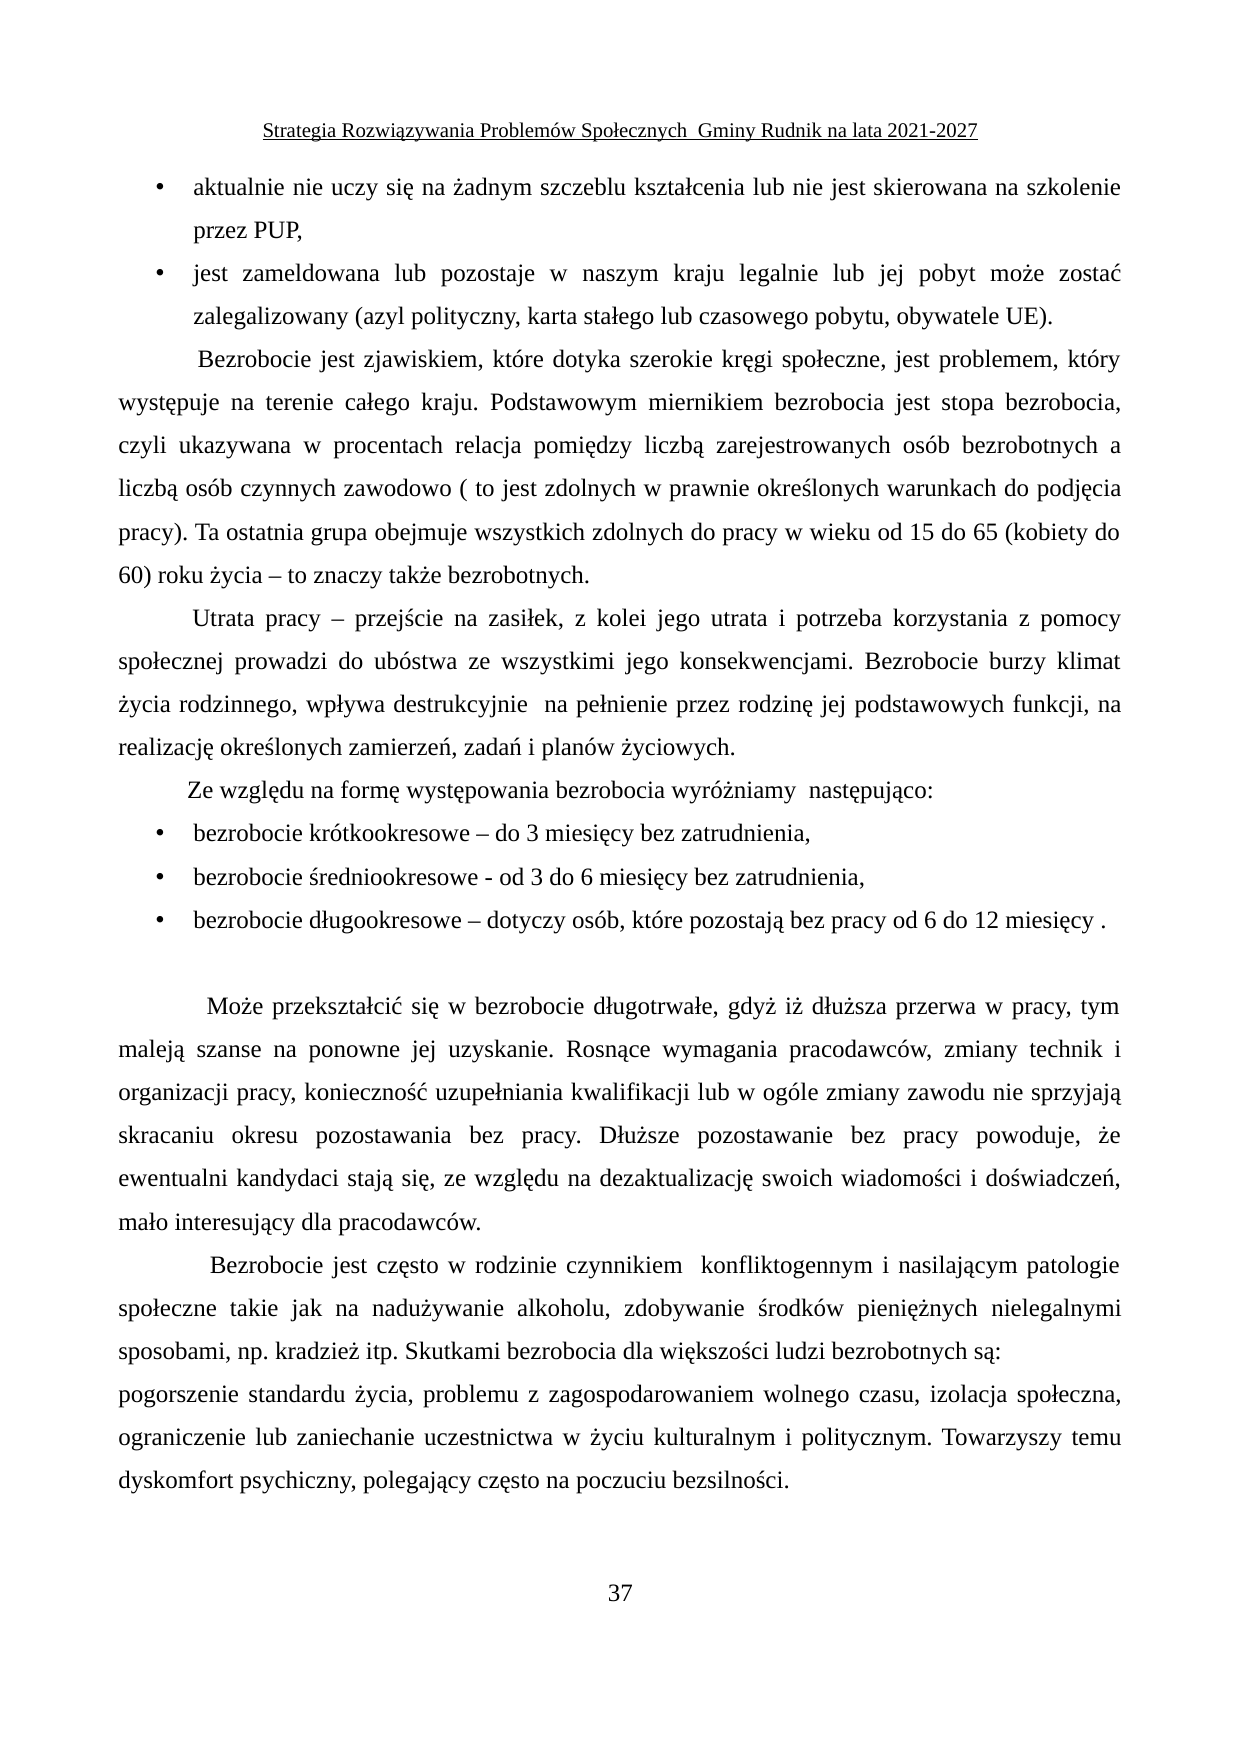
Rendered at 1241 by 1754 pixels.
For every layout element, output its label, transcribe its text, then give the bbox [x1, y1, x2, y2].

text pogorszenie standardu życia, problemu z zagospodarowaniem wolnego czasu, izolacja społeczna, ograniczenie lub zaniechanie uczestnictwa w życiu kulturalnym i politycznym. Towarzyszy temu dyskomfort psychiczny, polegający często na poczuciu bezsilności. [118, 1379, 1122, 1494]
list jest zameldowana lub pozostaje w naszym kraju legalnie lub jej pobyt może zostać zalegalizowany (azyl polityczny, karta stałego lub czasowego pobytu, obywatele UE). [156, 258, 1122, 330]
list bezrobocie długookresowe – dotyczy osób, które pozostają bez pracy od 6 do 12 miesięcy . [156, 905, 1122, 933]
text Ze względu na formę występowania bezrobocia wyróżniamy następująco: [118, 775, 1122, 804]
list bezrobocie krótkookresowe – do 3 miesięcy bez zatrudnienia, [156, 818, 1122, 847]
text Bezrobocie jest często w rodzinie czynnikiem konfliktogennym i nasilającym patologie społeczne takie jak na nadużywanie alkoholu, zdobywanie środków pieniężnych nielegalnymi sposobami, np. kradzież itp. Skutkami bezrobocia dla większości ludzi bezrobotnych są: [118, 1250, 1122, 1365]
text Bezrobocie jest zjawiskiem, które dotyka szerokie kręgi społeczne, jest problemem, który występuje na terenie całego kraju. Podstawowym miernikiem bezrobocia jest stopa bezrobocia, czyli ukazywana w procentach relacja pomiędzy liczbą zarejestrowanych osób bezrobotnych a liczbą osób czynnych zawodowo ( to jest zdolnych w prawnie określonych warunkach do podjęcia pracy). Ta ostatnia grupa obejmuje wszystkich zdolnych do pracy w wieku od 15 do 65 (kobiety do 60) roku życia – to znaczy także bezrobotnych. [118, 344, 1122, 588]
list aktualnie nie uczy się na żadnym szczeblu kształcenia lub nie jest skierowana na szkolenie przez PUP, [156, 172, 1122, 243]
list bezrobocie średniookresowe - od 3 do 6 miesięcy bez zatrudnienia, [156, 862, 1122, 890]
text Może przekształcić się w bezrobocie długotrwałe, gdyż iż dłuższa przerwa w pracy, tym maleją szanse na ponowne jej uzyskanie. Rosnące wymagania pracodawców, zmiany technik i organizacji pracy, konieczność uzupełniania kwalifikacji lub w ogóle zmiany zawodu nie sprzyjają skracaniu okresu pozostawania bez pracy. Dłuższe pozostawanie bez pracy powoduje, że ewentualni kandydaci stają się, ze względu na dezaktualizację swoich wiadomości i doświadczeń, mało interesujący dla pracodawców. [118, 991, 1122, 1235]
text Utrata pracy – przejście na zasiłek, z kolei jego utrata i potrzeba korzystania z pomocy społecznej prowadzi do ubóstwa ze wszystkimi jego konsekwencjami. Bezrobocie burzy klimat życia rodzinnego, wpływa destrukcyjnie na pełnienie przez rodzinę jej podstawowych funkcji, na realizację określonych zamierzeń, zadań i planów życiowych. [118, 603, 1122, 761]
